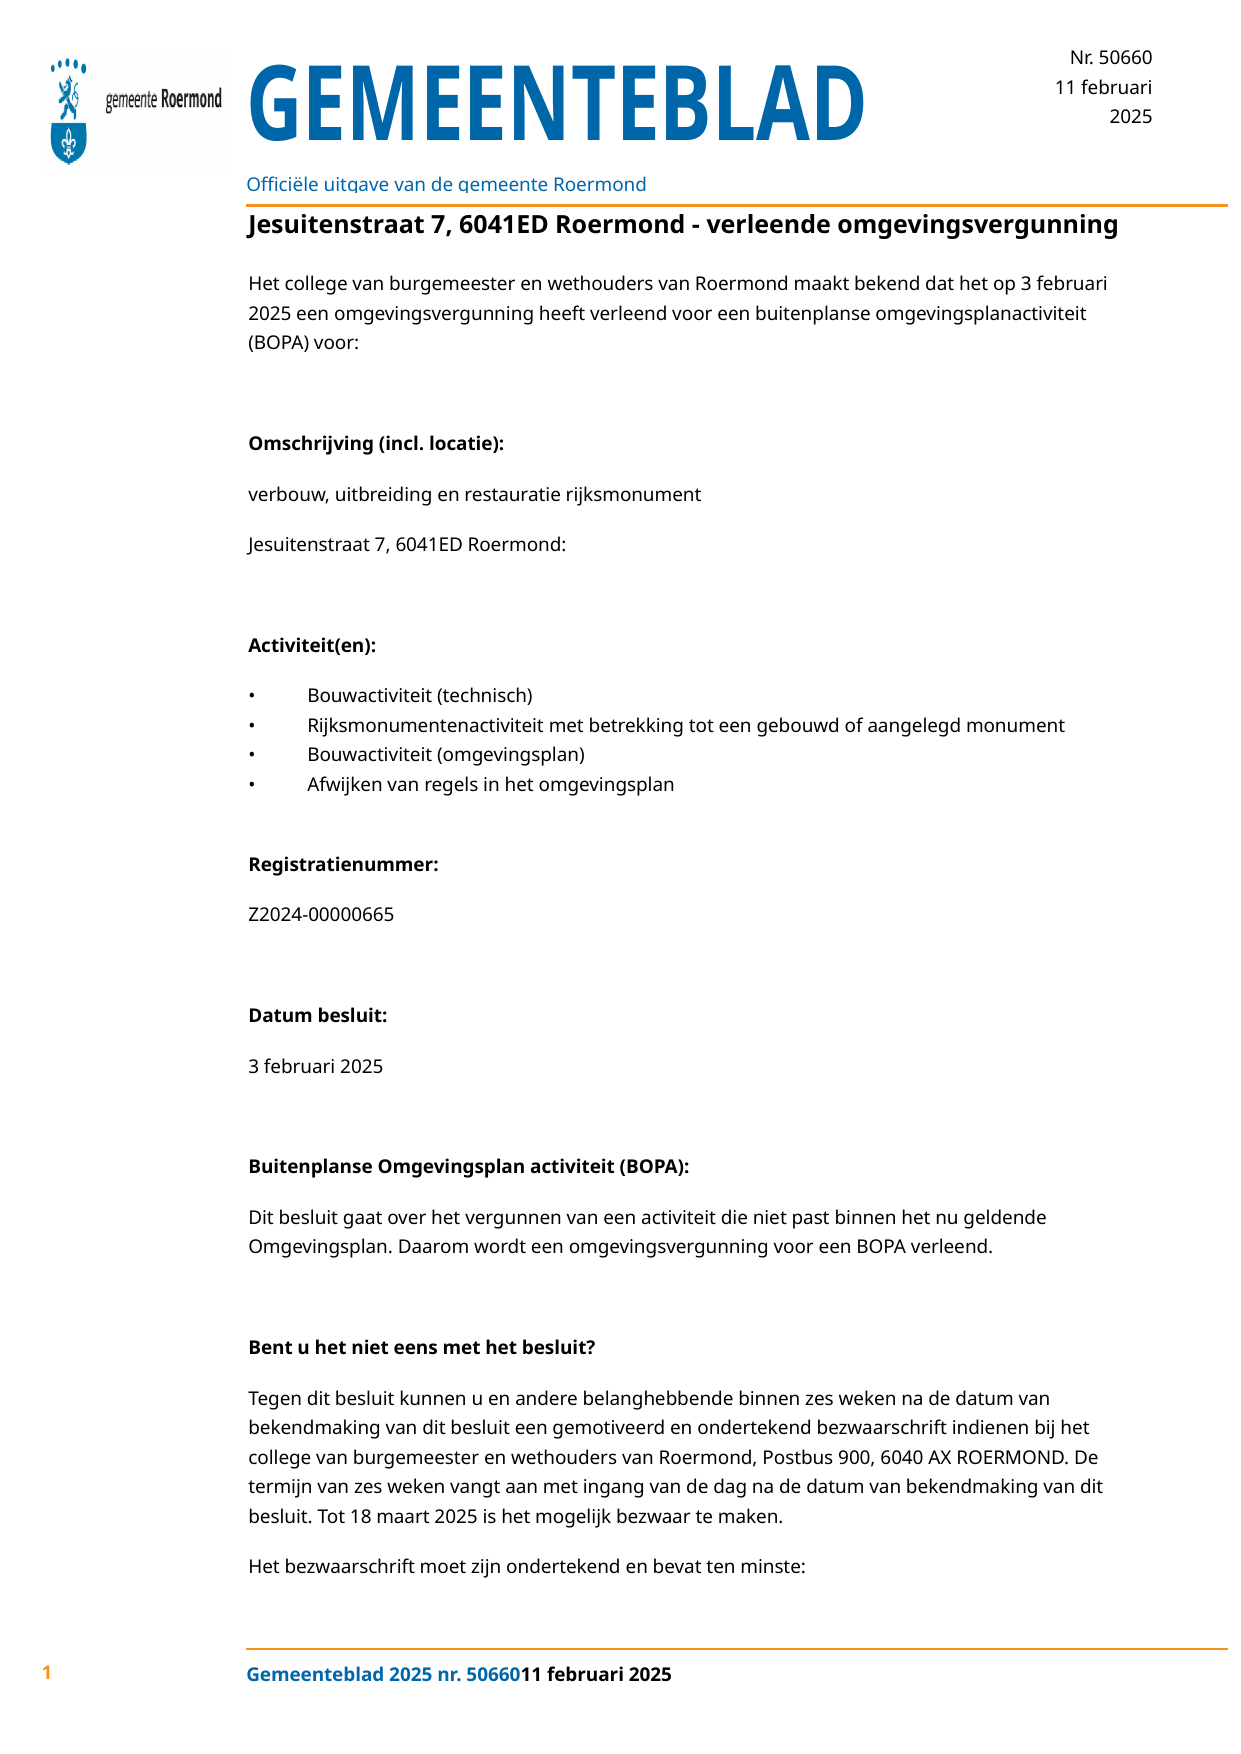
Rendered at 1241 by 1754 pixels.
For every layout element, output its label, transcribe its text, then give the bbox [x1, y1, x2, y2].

text Datum besluit: [248, 1002, 1152, 1028]
list Rijksmonumentenactiviteit met betrekking tot een gebouwd of aangelegd monument [248, 712, 1152, 738]
list Bouwactiviteit (omgevingsplan) [248, 742, 1152, 767]
text 3 februari 2025 [248, 1053, 1152, 1078]
picture [41, 47, 231, 172]
text verbouw, uitbreiding en restauratie rijksmonument [248, 481, 1152, 506]
text Jesuitenstraat 7, 6041ED Roermond - verleende omgevingsvergunning [248, 207, 1152, 241]
text Bent u het niet eens met het besluit? [248, 1334, 1152, 1360]
text Activiteit(en): [248, 632, 1152, 658]
text Dit besluit gaat over het vergunnen van een activiteit die niet past binnen het nu geldende Omgevingsplan. Daarom wordt een omgevingsvergunning voor een BOPA verleend. [248, 1204, 1152, 1259]
list Bouwactiviteit (technisch) [248, 682, 1152, 708]
text Omschrijving (incl. locatie): [248, 430, 1152, 456]
text Het college van burgemeester en wethouders van Roermond maakt bekend dat het op 3 februari 2025 een omgevingsvergunning heeft verleend voor een buitenplanse omgevingsplanactiviteit (BOPA) voor: [248, 270, 1152, 355]
text Z2024-00000665 [248, 902, 1152, 927]
text Registratienummer: [248, 851, 1152, 877]
text Buitenplanse Omgevingsplan activiteit (BOPA): [248, 1154, 1152, 1179]
list Afwijken van regels in het omgevingsplan [248, 771, 1152, 797]
text Het bezwaarschrift moet zijn ondertekend en bevat ten minste: [248, 1554, 1152, 1579]
text Tegen dit besluit kunnen u en andere belanghebbende binnen zes weken na de datum van bekendmaking van dit besluit een gemotiveerd en ondertekend bezwaarschrift indienen bij het college van burgemeester en wethouders van Roermond, Postbus 900, 6040 AX ROERMOND. De termijn van zes weken vangt aan met ingang van de dag na de datum van bekendmaking van dit besluit. Tot 18 maart 2025 is het mogelijk bezwaar te maken. [248, 1385, 1152, 1529]
text Jesuitenstraat 7, 6041ED Roermond: [248, 531, 1152, 557]
